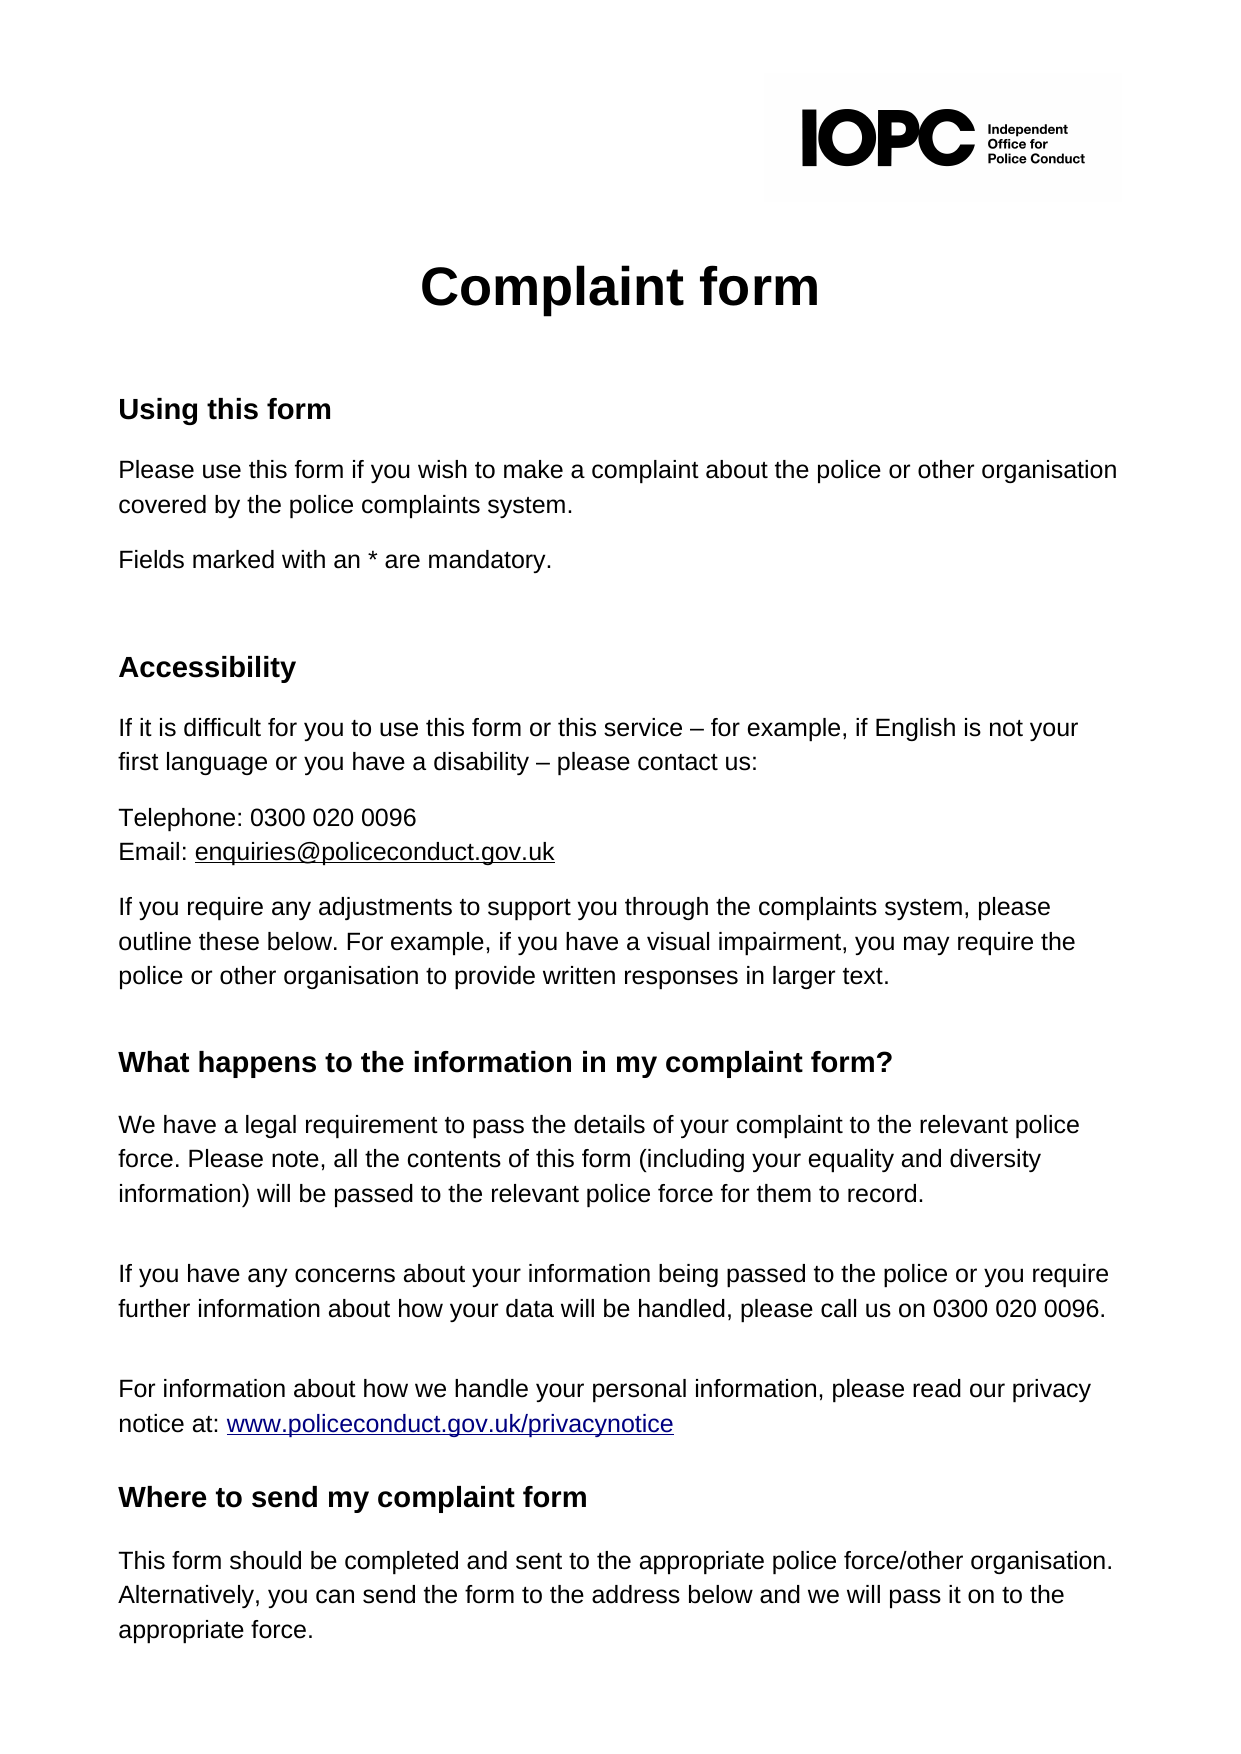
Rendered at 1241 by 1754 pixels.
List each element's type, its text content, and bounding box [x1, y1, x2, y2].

text For information about how we handle your personal information, please read our privacy notice at: www.policeconduct.gov.uk/privacynotice [118, 1374, 1122, 1437]
subtitle What happens to the information in my complaint form? [118, 1045, 1122, 1078]
text We have a legal requirement to pass the details of your complaint to the relevant police force. Please note, all the contents of this form (including your equality and diversity information) will be passed to the relevant police force for them to record. [118, 1110, 1122, 1208]
text If it is difficult for you to use this form or this service – for example, if English is not your first language or you have a disability – please contact us: [118, 713, 1122, 776]
subtitle Complaint form [118, 254, 1122, 316]
text If you have any concerns about your information being passed to the police or you require further information about how your data will be handled, please call us on 0300 020 0096. [118, 1259, 1122, 1322]
subtitle Using this form [118, 333, 1122, 426]
subtitle Where to send my complaint form [118, 1481, 1122, 1514]
subtitle Accessibility [118, 649, 1122, 683]
text Fields marked with an * are mandatory. [118, 545, 1122, 574]
text If you require any adjustments to support you through the complaints system, please outline these below. For example, if you have a visual impairment, you may require the police or other organisation to provide written responses in larger text. [118, 892, 1122, 1024]
text Telephone: 0300 020 0096 Email: enquiries@policeconduct.gov.uk [118, 802, 1122, 866]
text Please use this form if you wish to make a complaint about the police or other organisation covered by the police complaints system. [118, 455, 1122, 519]
text This form should be completed and sent to the appropriate police force/other organisation. Alternatively, you can send the form to the address below and we will pass it on to the appropriate force. [118, 1546, 1122, 1643]
